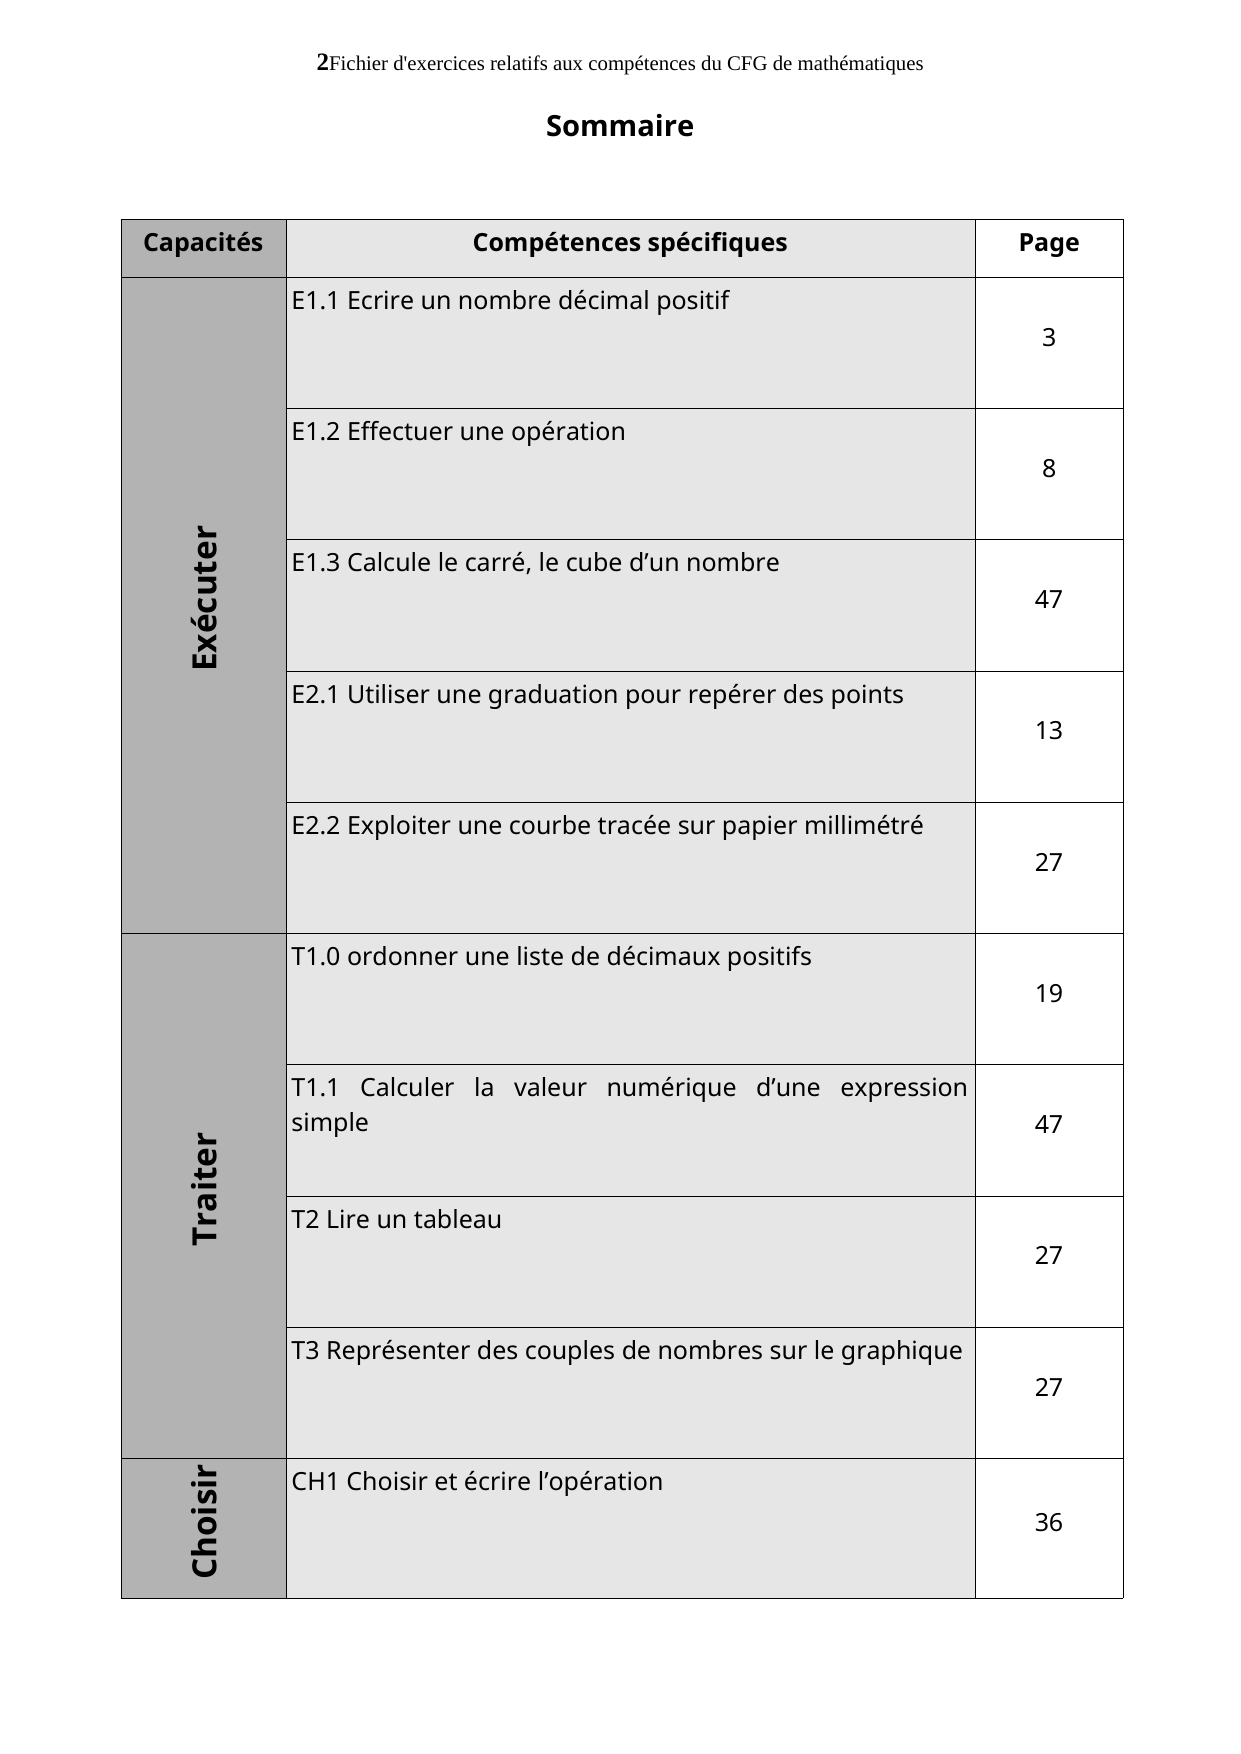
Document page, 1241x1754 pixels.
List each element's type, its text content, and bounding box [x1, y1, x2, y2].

table_cell T1.1 Calculer la valeur numérique d’une expression simple [287, 1065, 975, 1196]
table_header Capacités [122, 220, 286, 277]
table_cell E2.1 Utiliser une graduation pour repérer des points [287, 672, 975, 802]
table_cell 27 [976, 1197, 1123, 1327]
table_cell 13 [976, 672, 1123, 802]
table_cell T2 Lire un tableau [287, 1197, 975, 1327]
table_cell T3 Représenter des couples de nombres sur le graphique [287, 1328, 975, 1458]
table_header Compétences spécifiques [287, 220, 975, 277]
table_cell CH1 Choisir et écrire l’opération [287, 1459, 975, 1598]
table_cell E2.2 Exploiter une courbe tracée sur papier millimétré [287, 803, 975, 933]
table_cell E1.2 Effectuer une opération [287, 409, 975, 539]
table_cell 36 [976, 1459, 1123, 1598]
table_cell E1.3 Calcule le carré, le cube d’un nombre [287, 540, 975, 671]
table_cell 47 [976, 540, 1123, 671]
table_header Page [976, 220, 1123, 277]
table_cell 47 [976, 1065, 1123, 1196]
table_header T1.0 ordonner une liste de décimaux positifs [287, 934, 975, 1064]
table_cell Traiter [122, 934, 286, 1458]
table_cell Exécuter [122, 278, 286, 933]
table_cell 27 [976, 803, 1123, 933]
table_cell Choisir [122, 1459, 286, 1598]
table_cell 8 [976, 409, 1123, 539]
table_header 3 [976, 278, 1123, 408]
text Sommaire [118, 105, 1122, 145]
table_header 19 [976, 934, 1123, 1064]
table_cell 27 [976, 1328, 1123, 1458]
table_header E1.1 Ecrire un nombre décimal positif [287, 278, 975, 408]
